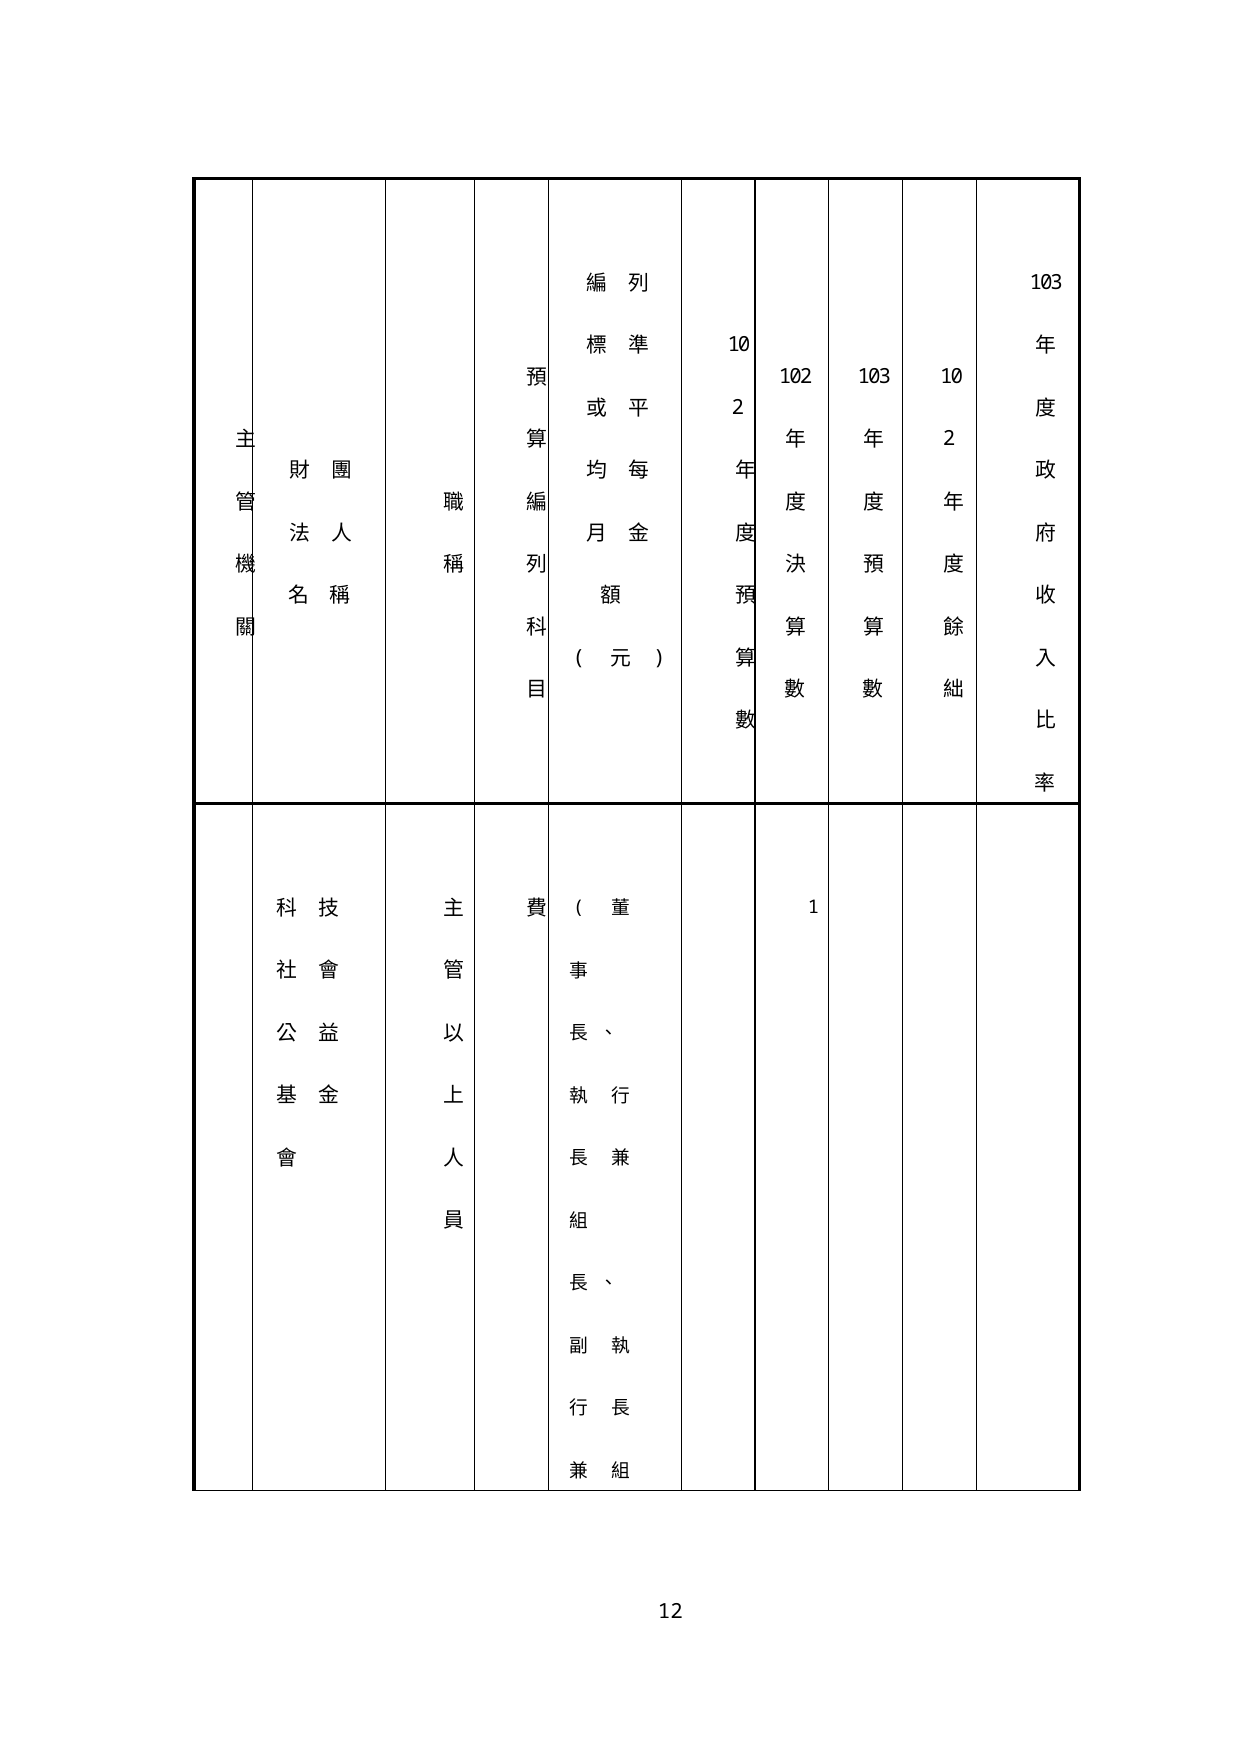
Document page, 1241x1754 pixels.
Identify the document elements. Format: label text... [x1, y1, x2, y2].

table_header 預算編列科目 [475, 180, 548, 802]
table_cell [903, 805, 976, 1490]
table_cell [829, 805, 902, 1490]
table_cell (董事長、執行長兼組長、副執行長兼組 [549, 805, 681, 1490]
table_header 102年度預算數 [682, 180, 754, 802]
table_cell [977, 805, 1078, 1490]
table_cell 科技社會公益基金會 [253, 805, 385, 1490]
table_header 編列標準或平均每月金額(元) [549, 180, 681, 802]
table_cell 主管以上人員 [386, 805, 474, 1490]
table_cell 農委會 農委會 [196, 805, 252, 1490]
table_header 102年度餘絀 [903, 180, 976, 802]
table_header 主管機關 [196, 180, 252, 802]
table_header 103年度政府收入比率 [977, 180, 1078, 802]
table_cell [682, 805, 754, 1490]
table_cell 費 [475, 805, 548, 1490]
table_header 102年度決算數 [756, 180, 828, 802]
table_cell 1 [756, 805, 828, 1490]
table_header 職稱 [386, 180, 474, 802]
table_header 103年度預算數 [829, 180, 902, 802]
table_header 財團法人名稱 [253, 180, 385, 802]
